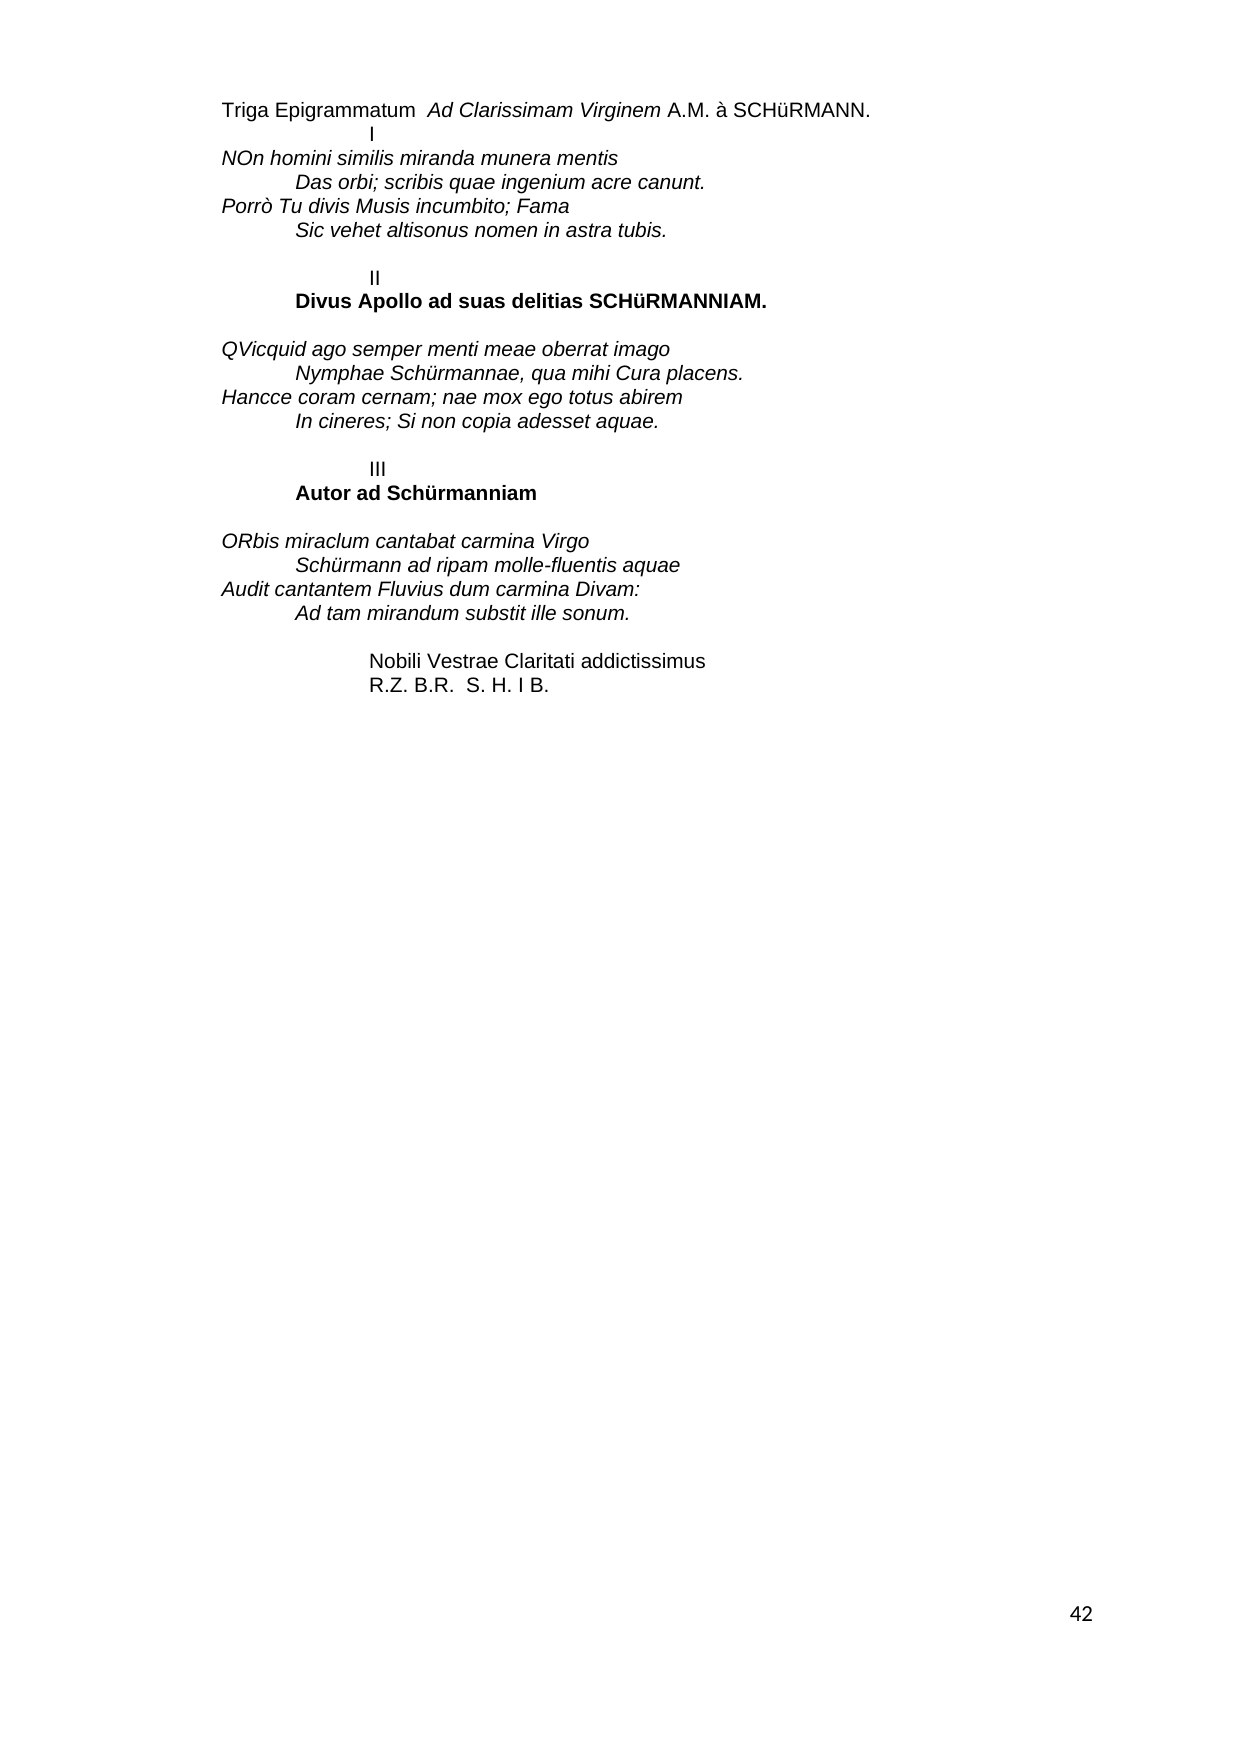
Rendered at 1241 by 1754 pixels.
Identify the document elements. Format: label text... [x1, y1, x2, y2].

text I [295, 122, 1093, 146]
text ORbis miraclum cantabat carmina Virgo [148, 529, 1093, 553]
text Audit cantantem Fluvius dum carmina Divam: [148, 577, 1093, 601]
text QVicquid ago semper menti meae oberrat imago [148, 337, 1093, 361]
text Schürmann ad ripam molle-fluentis aquae [221, 553, 1093, 577]
text II [295, 265, 1093, 289]
text R.Z. B.R. S. H. I B. [295, 673, 1093, 697]
text In cineres; Si non copia adesset aquae. [221, 409, 1093, 433]
text Porrò Tu divis Musis incumbito; Fama [221, 193, 1093, 217]
text Autor ad Schürmanniam [221, 481, 1093, 505]
text Das orbi; scribis quae ingenium acre canunt. [221, 169, 1093, 193]
text III [295, 457, 1093, 481]
text Ad tam mirandum substit ille sonum. [221, 601, 1093, 625]
text NOn homini similis miranda munera mentis [221, 146, 1093, 169]
text Sic vehet altisonus nomen in astra tubis. [221, 217, 1093, 241]
text Nymphae Schürmannae, qua mihi Cura placens. [221, 361, 1093, 385]
text Hancce coram cernam; nae mox ego totus abirem [148, 385, 1093, 409]
text Triga Epigrammatum Ad Clarissimam Virginem A.M. à SCHüRMANN. [148, 98, 1093, 122]
text Nobili Vestrae Claritati addictissimus [295, 649, 1093, 673]
text Divus Apollo ad suas delitias SCHüRMANNIAM. [221, 289, 1093, 313]
